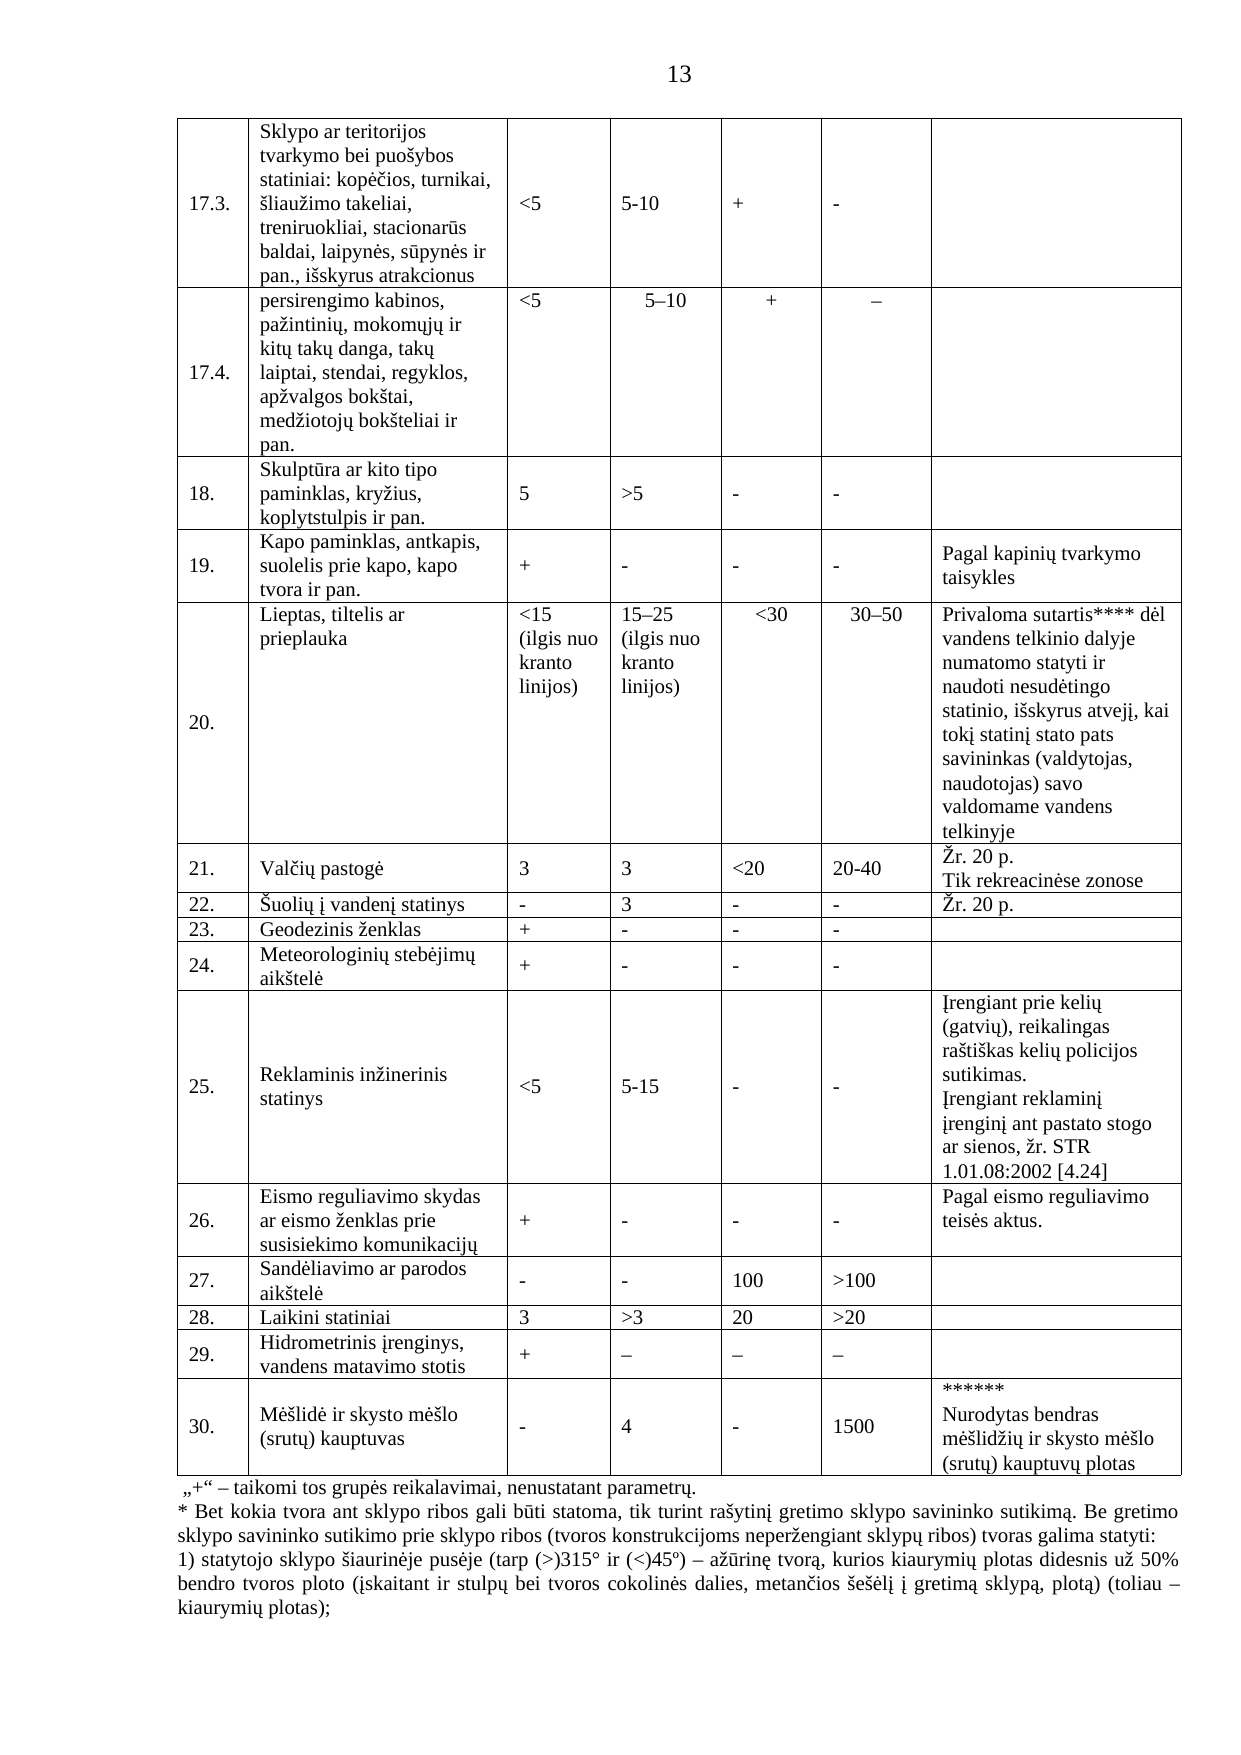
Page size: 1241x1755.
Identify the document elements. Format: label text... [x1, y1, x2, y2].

table_cell Sklypo ar teritorijos tvarkymo bei puošybos statiniai: kopėčios, turnikai, šliaužimo takeliai, treniruokliai, stacionarūs baldai, laipynės, sūpynės ir pan., išskyrus atrakcionus [249, 119, 507, 287]
table_cell Hidrometrinis įrenginys, vandens matavimo stotis [249, 1330, 507, 1378]
table_cell - [722, 893, 821, 916]
table_cell – [822, 288, 931, 456]
table_cell 5–10 [611, 288, 721, 456]
table_cell [932, 918, 1181, 941]
table_cell 1500 [822, 1379, 931, 1474]
table_cell Žr. 20 p. Tik rekreacinėse zonose [932, 844, 1181, 892]
table_cell Įrengiant prie kelių (gatvių), reikalingas raštiškas kelių policijos sutikimas. Įrengiant reklaminį įrenginį ant pastato stogo ar sienos, žr. STR 1.01.08:2002 [4.24] [932, 991, 1181, 1183]
table_cell Laikini statiniai [249, 1306, 507, 1329]
table_cell >5 [611, 457, 721, 529]
table_cell <5 [508, 991, 610, 1183]
table_cell 4 [611, 1379, 721, 1474]
table_cell 3 [611, 893, 721, 916]
table_cell 17.4. [178, 288, 248, 456]
table_cell Geodezinis ženklas [249, 918, 507, 941]
table_cell + [508, 1184, 610, 1256]
table_cell - [722, 457, 821, 529]
table_cell - [722, 991, 821, 1183]
table_cell + [722, 119, 821, 287]
table_cell Reklaminis inžinerinis statinys [249, 991, 507, 1183]
table_cell + [722, 288, 821, 456]
table_cell - [611, 1257, 721, 1304]
table_cell - [722, 942, 821, 989]
table_cell 23. [178, 918, 248, 941]
table_cell - [822, 119, 931, 287]
table_cell 3 [508, 844, 610, 892]
table_cell – [611, 1330, 721, 1378]
table_cell [932, 457, 1181, 529]
table_cell <30 [722, 603, 821, 843]
table_cell 5-15 [611, 991, 721, 1183]
table_cell - [822, 530, 931, 601]
table_cell + [508, 918, 610, 941]
table_cell 5-10 [611, 119, 721, 287]
table_cell Privaloma sutartis**** dėl vandens telkinio dalyje numatomo statyti ir naudoti nesudėtingo statinio, išskyrus atvejį, kai tokį statinį stato pats savininkas (valdytojas, naudotojas) savo valdomame vandens telkinyje [932, 603, 1181, 843]
table_cell [932, 1330, 1181, 1378]
table_cell - [822, 457, 931, 529]
table_cell - [822, 918, 931, 941]
table_cell [932, 1306, 1181, 1329]
table_cell 25. [178, 991, 248, 1183]
table_cell 15–25 (ilgis nuo kranto linijos) [611, 603, 721, 843]
table_cell Kapo paminklas, antkapis, suolelis prie kapo, kapo tvora ir pan. [249, 530, 507, 601]
table_cell 20 [722, 1306, 821, 1329]
table_cell - [722, 530, 821, 601]
table_cell 20-40 [822, 844, 931, 892]
table_cell Meteorologinių stebėjimų aikštelė [249, 942, 507, 989]
table_cell 19. [178, 530, 248, 601]
table_cell - [822, 942, 931, 989]
table_cell Šuolių į vandenį statinys [249, 893, 507, 916]
table_cell <15 (ilgis nuo kranto linijos) [508, 603, 610, 843]
table_cell 18. [178, 457, 248, 529]
table_cell 29. [178, 1330, 248, 1378]
table_cell - [822, 991, 931, 1183]
table_cell 28. [178, 1306, 248, 1329]
table_cell ****** Nurodytas bendras mėšlidžių ir skysto mėšlo (srutų) kauptuvų plotas [932, 1379, 1181, 1474]
table_cell 30–50 [822, 603, 931, 843]
table_cell + [508, 530, 610, 601]
table_cell [932, 1257, 1181, 1304]
table_cell persirengimo kabinos, pažintinių, mokomųjų ir kitų takų danga, takų laiptai, stendai, regyklos, apžvalgos bokštai, medžiotojų bokšteliai ir pan. [249, 288, 507, 456]
text * Bet kokia tvora ant sklypo ribos gali būti statoma, tik turint rašytinį gretimo sklypo savininko sutikimą. Be gretimo sklypo savininko sutikimo prie sklypo ribos (tvoros konstrukcijoms neperžengiant sklypų ribos) tvoras galima statyti: [177, 1499, 1181, 1547]
table_cell Lieptas, tiltelis ar prieplauka [249, 603, 507, 843]
table_cell – [722, 1330, 821, 1378]
table_cell + [508, 942, 610, 989]
table_cell 24. [178, 942, 248, 989]
text 1) statytojo sklypo šiaurinėje pusėje (tarp (>)315° ir (<)45º) – ažūrinę tvorą, kurios kiaurymių plotas didesnis už 50% bendro tvoros ploto (įskaitant ir stulpų bei tvoros cokolinės dalies, metančios šešėlį į gretimą sklypą, plotą) (toliau – kiaurymių plotas); [177, 1547, 1181, 1619]
table_cell >100 [822, 1257, 931, 1304]
table_cell 100 [722, 1257, 821, 1304]
table_cell 17.3. [178, 119, 248, 287]
table_cell - [722, 918, 821, 941]
table_cell [932, 942, 1181, 989]
table_cell >3 [611, 1306, 721, 1329]
table_cell + [508, 1330, 610, 1378]
table_cell Sandėliavimo ar parodos aikštelė [249, 1257, 507, 1304]
table_cell - [611, 918, 721, 941]
table_cell 21. [178, 844, 248, 892]
table_cell [932, 119, 1181, 287]
table_cell - [722, 1379, 821, 1474]
table_cell 5 [508, 457, 610, 529]
table_cell - [722, 1184, 821, 1256]
table_cell 3 [508, 1306, 610, 1329]
table_cell <5 [508, 288, 610, 456]
table_cell 27. [178, 1257, 248, 1304]
table_cell - [822, 1184, 931, 1256]
table_cell >20 [822, 1306, 931, 1329]
table_cell 20. [178, 603, 248, 843]
table_cell <20 [722, 844, 821, 892]
table_cell Skulptūra ar kito tipo paminklas, kryžius, koplytstulpis ir pan. [249, 457, 507, 529]
table_cell 26. [178, 1184, 248, 1256]
text „+“ – taikomi tos grupės reikalavimai, nenustatant parametrų. [177, 1476, 1181, 1499]
table_cell <5 [508, 119, 610, 287]
table_cell - [611, 1184, 721, 1256]
table_cell [932, 288, 1181, 456]
table_cell - [508, 1257, 610, 1304]
table_cell Žr. 20 p. [932, 893, 1181, 916]
table_cell Pagal kapinių tvarkymo taisykles [932, 530, 1181, 601]
table_cell - [611, 942, 721, 989]
table_cell – [822, 1330, 931, 1378]
table_cell Eismo reguliavimo skydas ar eismo ženklas prie susisiekimo komunikacijų [249, 1184, 507, 1256]
table_cell 22. [178, 893, 248, 916]
table_cell - [822, 893, 931, 916]
table_cell - [508, 1379, 610, 1474]
table_cell 3 [611, 844, 721, 892]
table_cell - [508, 893, 610, 916]
table_cell - [611, 530, 721, 601]
table_cell Valčių pastogė [249, 844, 507, 892]
table_cell 30. [178, 1379, 248, 1474]
table_cell Mėšlidė ir skysto mėšlo (srutų) kauptuvas [249, 1379, 507, 1474]
table_cell Pagal eismo reguliavimo teisės aktus. [932, 1184, 1181, 1256]
